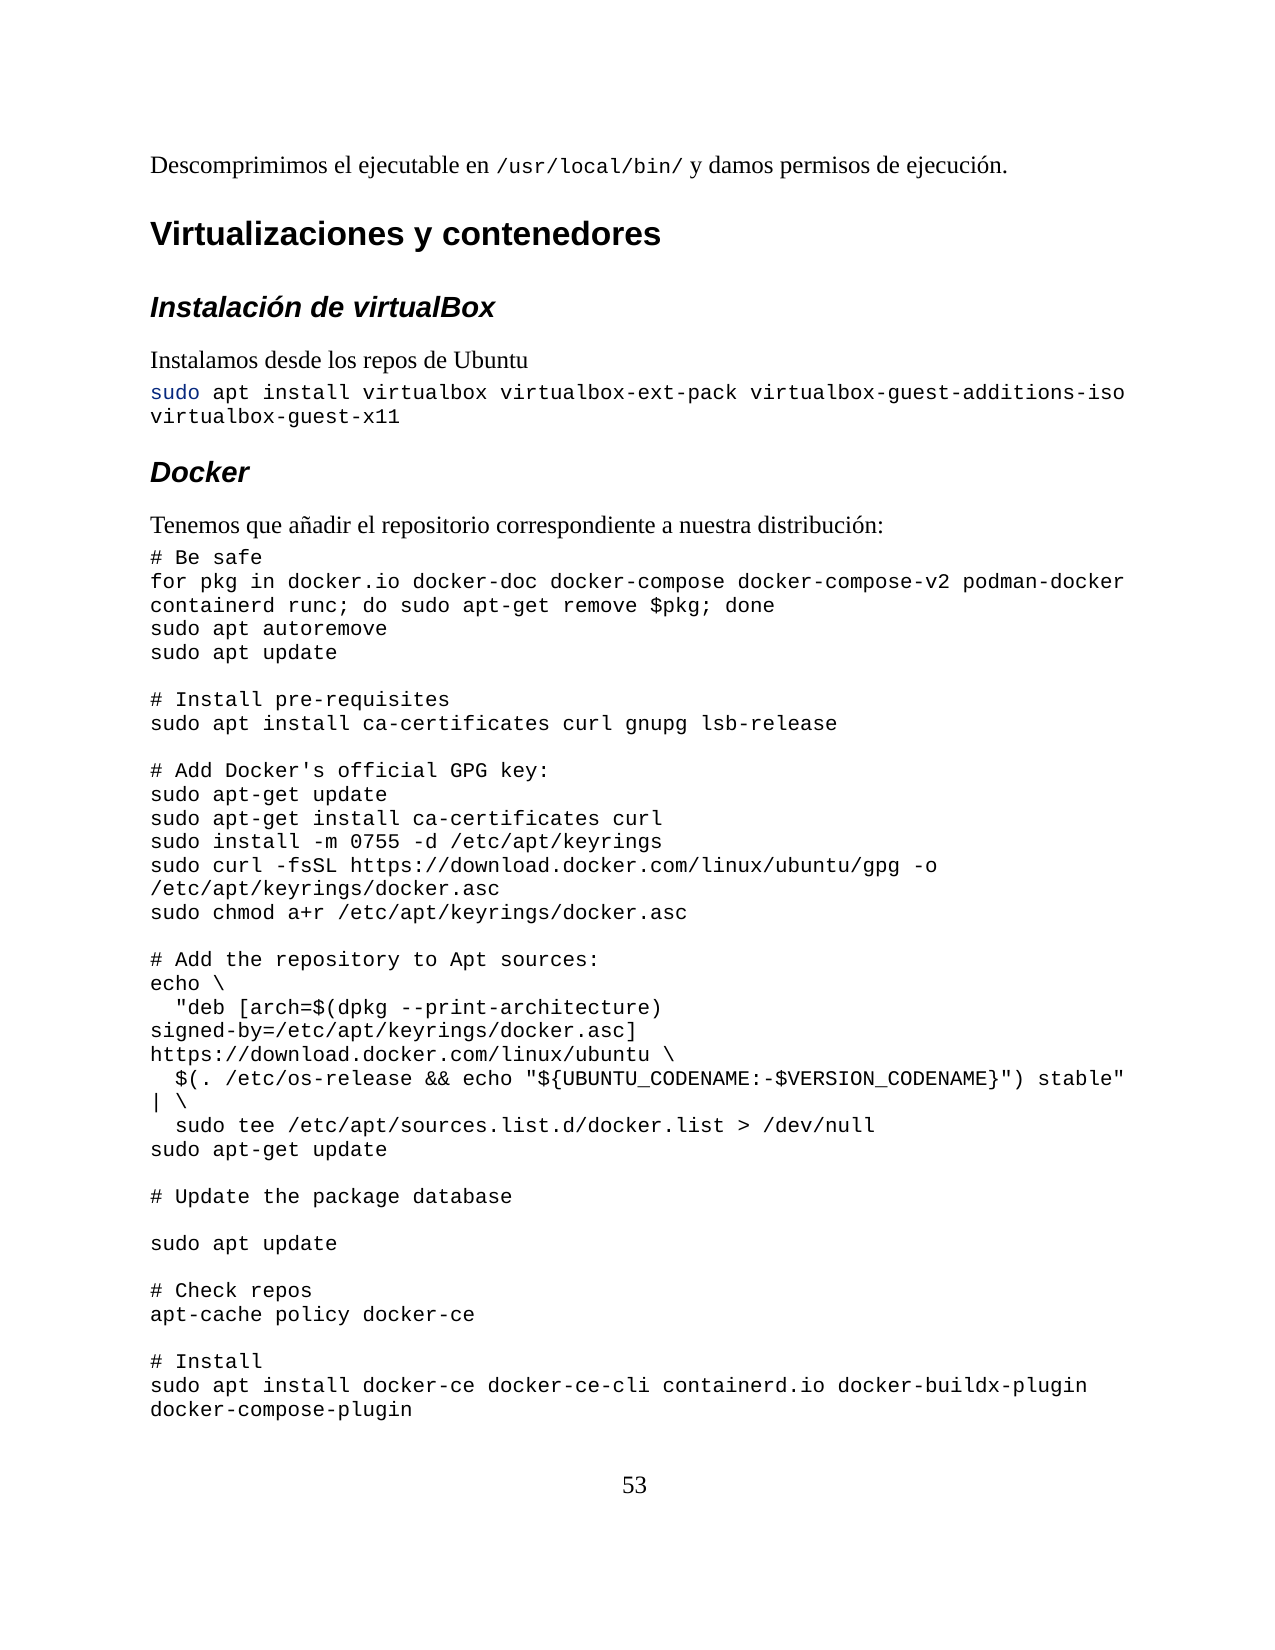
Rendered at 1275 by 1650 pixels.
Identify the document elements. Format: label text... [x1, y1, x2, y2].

text Tenemos que añadir el repositorio correspondiente a nuestra distribución: [150, 510, 1125, 538]
text sudo apt autoremove [150, 618, 1125, 642]
text sudo curl -fsSL https://download.docker.com/linux/ubuntu/gpg -o /etc/apt/keyrings/docker.asc [150, 855, 1125, 902]
text Descomprimimos el ejecutable en /usr/local/bin/ y damos permisos de ejecución. [150, 150, 1125, 179]
text "deb [arch=$(dpkg --print-architecture) signed-by=/etc/apt/keyrings/docker.asc] https://download.docker.com/linux/ubuntu \ [150, 997, 1125, 1068]
text sudo apt install ca-certificates curl gnupg lsb-release [150, 713, 1125, 737]
text Instalamos desde los repos de Ubuntu [150, 345, 1125, 373]
text sudo apt update [150, 1233, 1125, 1257]
text # Install [150, 1351, 1125, 1375]
text # Be safe [150, 547, 1125, 571]
text apt-cache policy docker-ce [150, 1304, 1125, 1328]
text sudo apt update [150, 642, 1125, 666]
text # Update the package database [150, 1186, 1125, 1209]
text sudo apt install docker-ce docker-ce-cli containerd.io docker-buildx-plugin docker-compose-plugin [150, 1375, 1125, 1422]
text echo \ [150, 973, 1125, 997]
text # Install pre-requisites [150, 689, 1125, 713]
text # Add the repository to Apt sources: [150, 949, 1125, 973]
text for pkg in docker.io docker-doc docker-compose docker-compose-v2 podman-docker containerd runc; do sudo apt-get remove $pkg; done [150, 571, 1125, 618]
text sudo apt-get update [150, 1138, 1125, 1162]
subtitle Instalación de virtualBox [150, 290, 1125, 323]
text # Add Docker's official GPG key: [150, 760, 1125, 784]
text # Check repos [150, 1280, 1125, 1304]
text sudo tee /etc/apt/sources.list.d/docker.list > /dev/null [150, 1115, 1125, 1138]
subtitle Virtualizaciones y contenedores [150, 213, 1125, 252]
text sudo install -m 0755 -d /etc/apt/keyrings [150, 831, 1125, 855]
text sudo apt-get install ca-certificates curl [150, 807, 1125, 831]
text sudo chmod a+r /etc/apt/keyrings/docker.asc [150, 902, 1125, 926]
text $(. /etc/os-release && echo "${UBUNTU_CODENAME:-$VERSION_CODENAME}") stable" | \ [150, 1068, 1125, 1115]
text sudo apt-get update [150, 784, 1125, 807]
subtitle Docker [150, 455, 1125, 488]
text sudo apt install virtualbox virtualbox-ext-pack virtualbox-guest-additions-iso virtualbox-guest-x11 [150, 382, 1125, 430]
